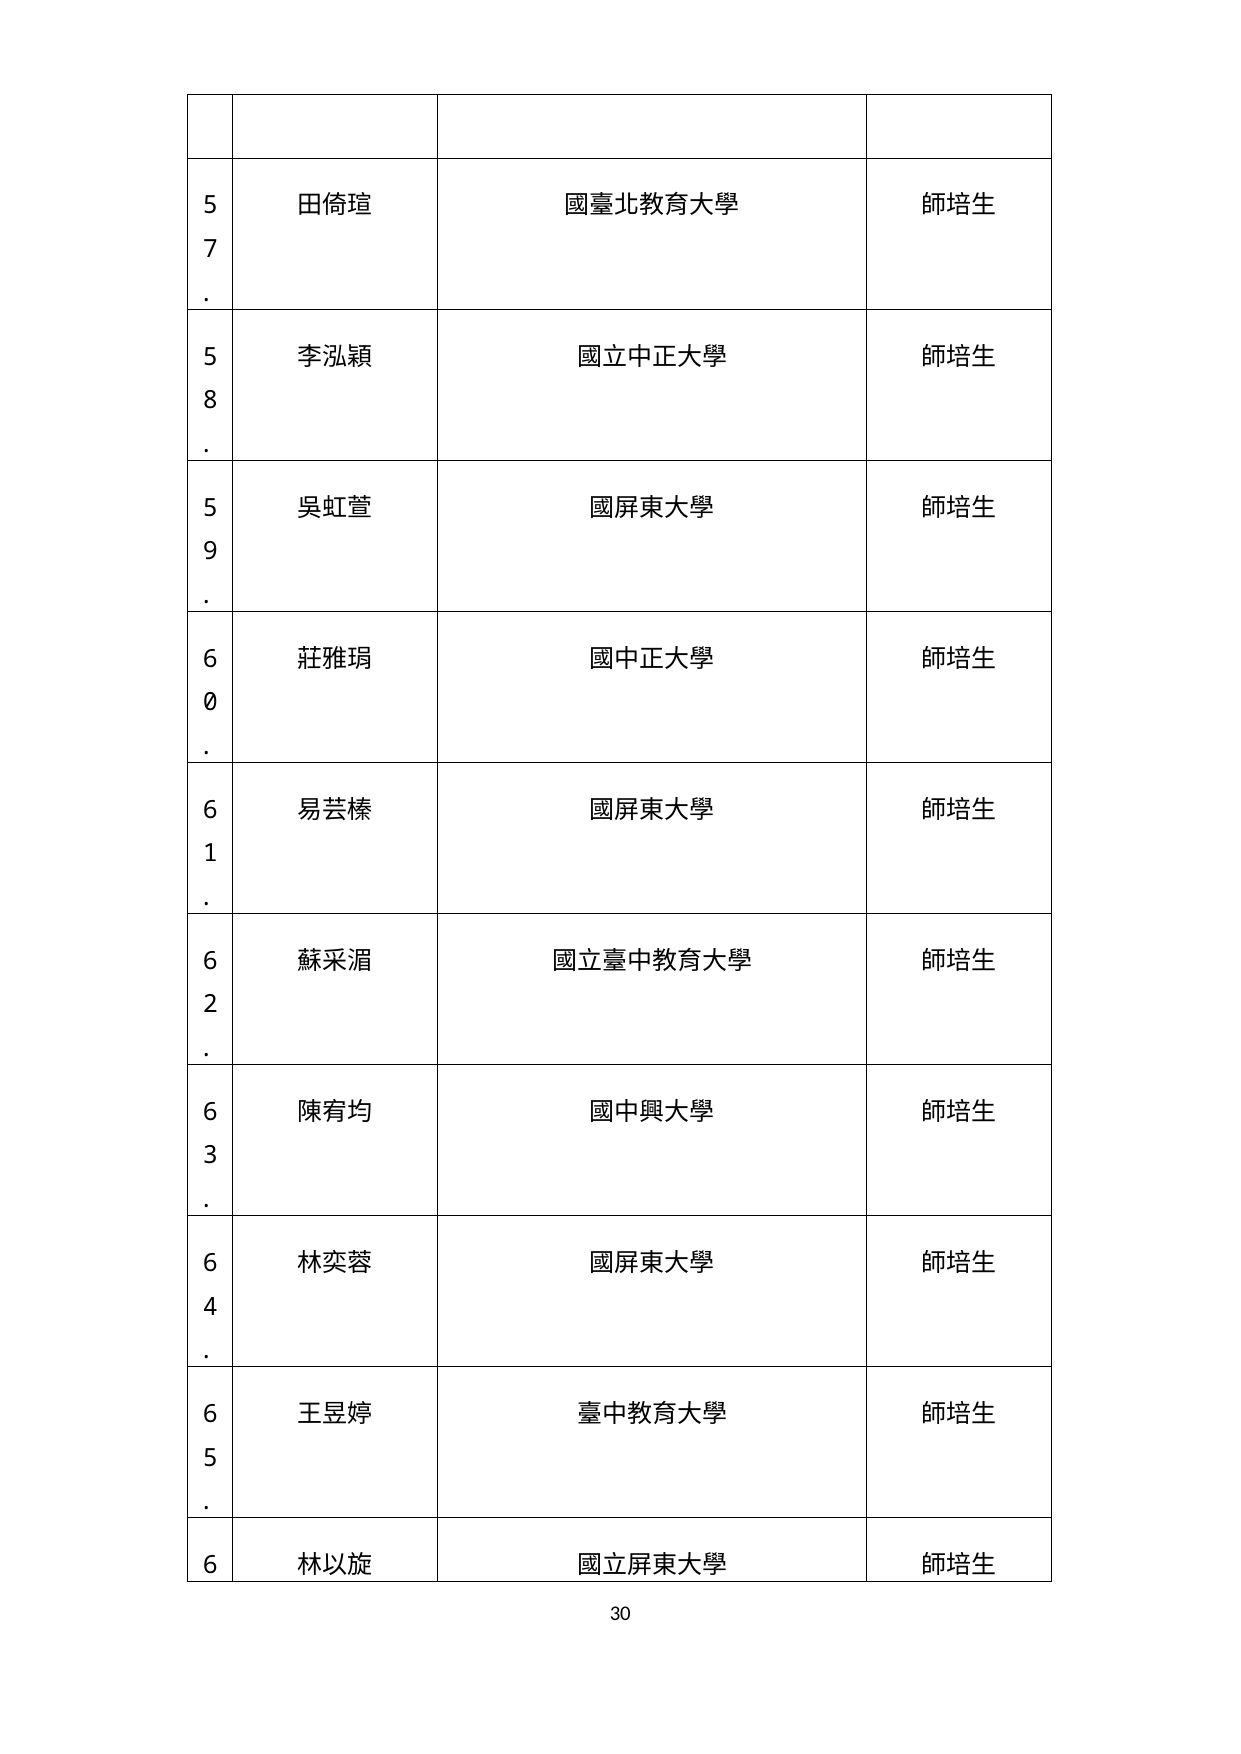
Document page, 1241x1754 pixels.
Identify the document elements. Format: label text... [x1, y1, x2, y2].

table_cell 吳虹萱 [233, 461, 437, 611]
table_cell 師培生 [867, 1065, 1051, 1215]
table_cell [188, 95, 232, 158]
table_cell 莊雅琄 [233, 612, 437, 762]
table_cell [188, 914, 232, 1064]
table_cell [188, 461, 232, 611]
table_cell 林以旋 [233, 1518, 437, 1581]
table_cell 師培生 [867, 461, 1051, 611]
table_cell 林奕蓉 [233, 1216, 437, 1366]
table_cell 師培生 [867, 612, 1051, 762]
table_cell 陳宥均 [233, 1065, 437, 1215]
table_cell 師培生 [867, 763, 1051, 913]
table_cell 國屏東大學 [438, 1216, 866, 1366]
table_cell [188, 310, 232, 460]
table_cell [867, 95, 1051, 158]
table_cell [188, 1065, 232, 1215]
table_cell [188, 1367, 232, 1517]
table_cell 師培生 [867, 1518, 1051, 1581]
table_cell [188, 1216, 232, 1366]
table_cell [188, 612, 232, 762]
table_cell 師培生 [867, 914, 1051, 1064]
table_cell 易芸榛 [233, 763, 437, 913]
table_cell 師培生 [867, 310, 1051, 460]
table_cell 王昱婷 [233, 1367, 437, 1517]
table_cell [188, 1518, 232, 1581]
table_cell 師培生 [867, 159, 1051, 309]
table_cell 師培生 [867, 1367, 1051, 1517]
table_cell 臺中教育大學 [438, 1367, 866, 1517]
table_cell 李泓穎 [233, 310, 437, 460]
table_cell 師培生 [867, 1216, 1051, 1366]
table_cell 國中正大學 [438, 612, 866, 762]
table_cell 國臺北教育大學 [438, 159, 866, 309]
table_cell 田倚瑄 [233, 159, 437, 309]
table_cell 國立屏東大學 [438, 1518, 866, 1581]
table_cell [233, 95, 437, 158]
table_cell 國立中正大學 [438, 310, 866, 460]
table_cell 國屏東大學 [438, 763, 866, 913]
table_cell [188, 763, 232, 913]
table_cell [438, 95, 866, 158]
table_cell 國立臺中教育大學 [438, 914, 866, 1064]
table_cell 國中興大學 [438, 1065, 866, 1215]
table_cell 國屏東大學 [438, 461, 866, 611]
table_cell 蘇采湄 [233, 914, 437, 1064]
table_cell [188, 159, 232, 309]
